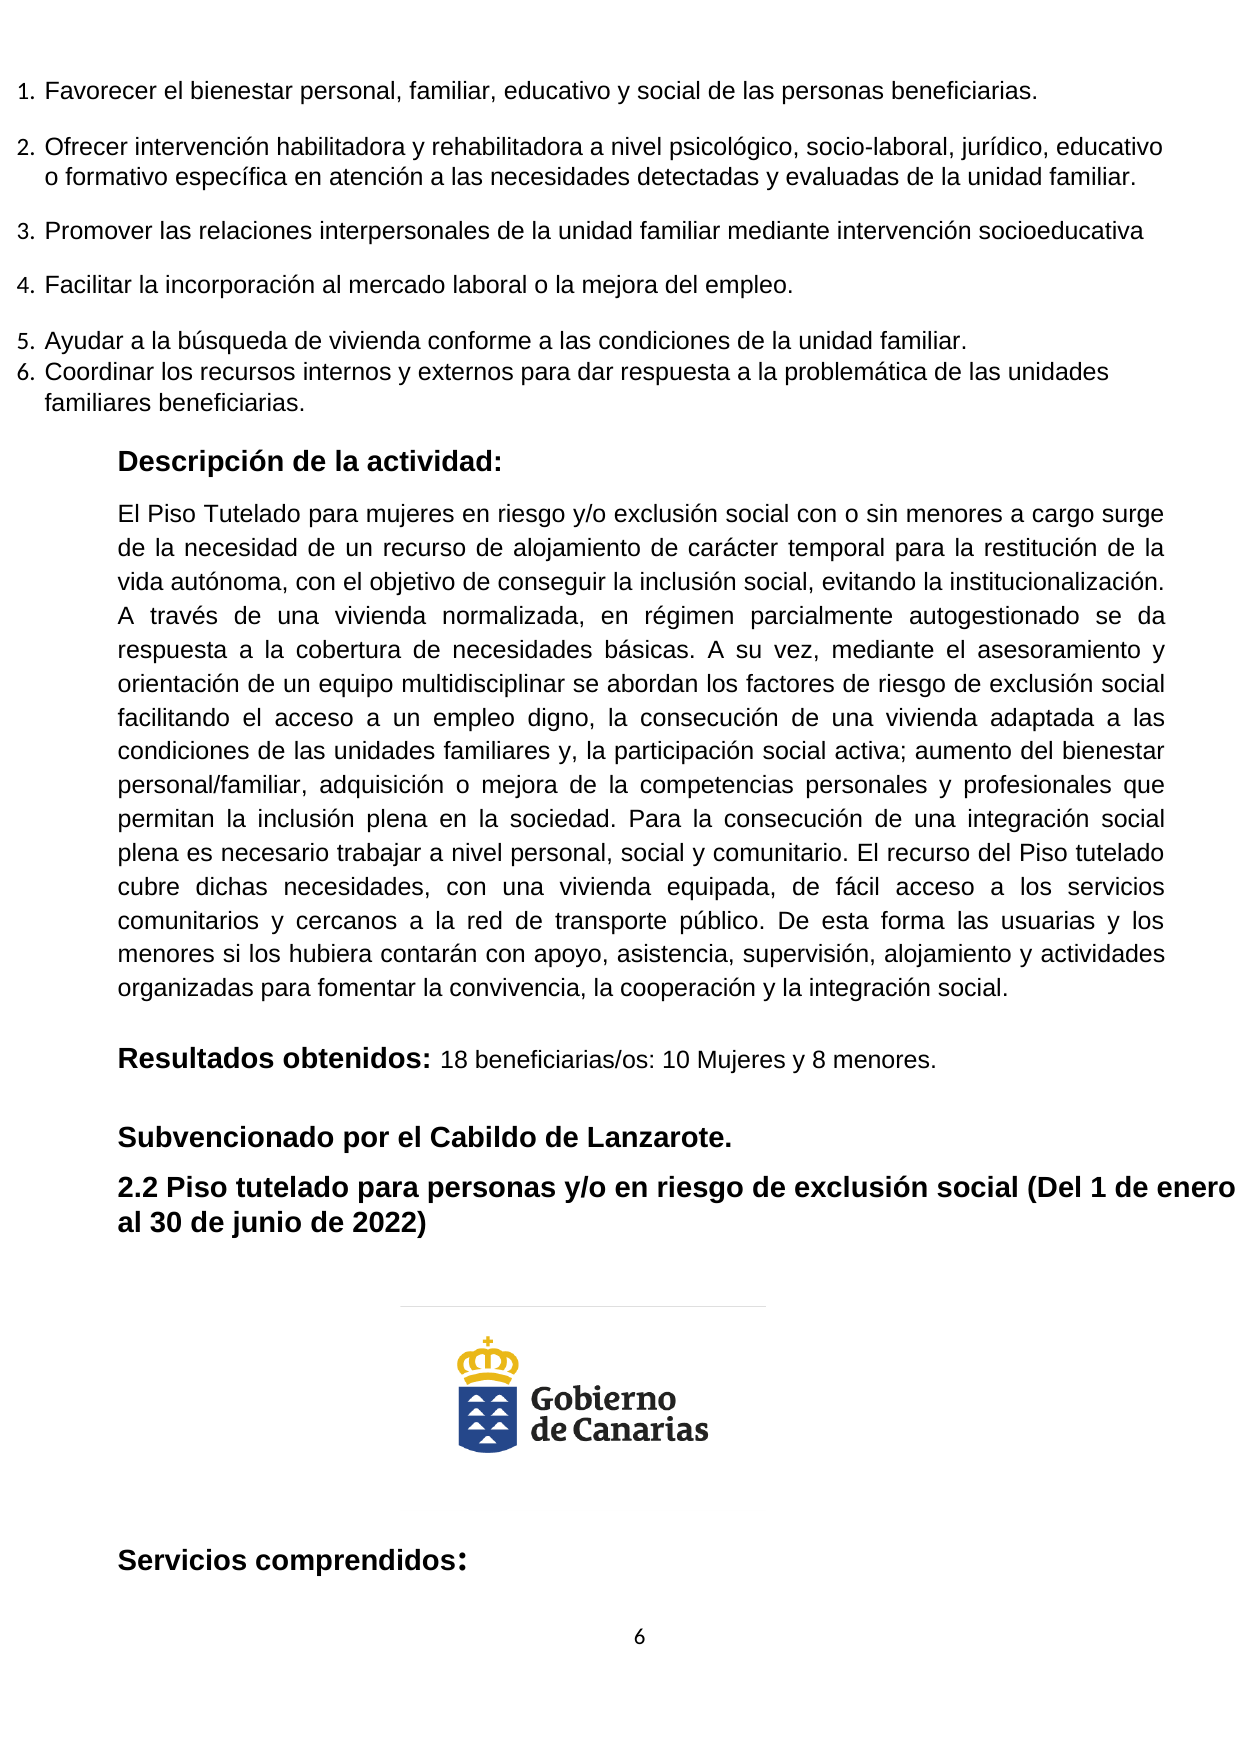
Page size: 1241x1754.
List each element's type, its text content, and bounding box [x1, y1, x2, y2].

text El Piso Tutelado para mujeres en riesgo y/o exclusión social con o sin menores a cargo surge de la necesidad de un recurso de alojamiento de carácter temporal para la restitución de la vida autónoma, con el objetivo de conseguir la inclusión social, evitando la institucionalización. A través de una vivienda normalizada, en régimen parcialmente autogestionado se da respuesta a la cobertura de necesidades básicas. A su vez, mediante el asesoramiento y orientación de un equipo multidisciplinar se abordan los factores de riesgo de exclusión social facilitando el acceso a un empleo digno, la consecución de una vivienda adaptada a las condiciones de las unidades familiares y, la participación social activa; aumento del bienestar personal/familiar, adquisición o mejora de la competencias personales y profesionales que permitan la inclusión plena en la sociedad. Para la consecución de una integración social plena es necesario trabajar a nivel personal, social y comunitario. El recurso del Piso tutelado cubre dichas necesidades, con una vivienda equipada, de fácil acceso a los servicios comunitarios y cercanos a la red de transporte público. De esta forma las usuarias y los menores si los hubiera contarán con apoyo, asistencia, supervisión, alojamiento y actividades organizadas para fomentar la convivencia, la cooperación y la integración social. [117, 499, 1167, 1002]
list Facilitar la incorporación al mercado laboral o la mejora del empleo. [16, 270, 1167, 300]
text Subvencionado por el Cabildo de Lanzarote. [117, 1121, 1167, 1154]
text Descripción de la actividad: [117, 444, 1167, 478]
text Servicios comprendidos: [117, 1536, 1167, 1579]
list Ayudar a la búsqueda de vivienda conforme a las condiciones de la unidad familiar. [16, 325, 1167, 355]
list Coordinar los recursos internos y externos para dar respuesta a la problemática de las unidades familiares beneficiarias. [16, 356, 1167, 416]
text 2.2 Piso tutelado para personas y/o en riesgo de exclusión social (Del 1 de enero al 30 de junio de 2022) [117, 1170, 1240, 1238]
list Ofrecer intervención habilitadora y rehabilitadora a nivel psicológico, socio-laboral, jurídico, educativo o formativo específica en atención a las necesidades detectadas y evaluadas de la unidad familiar. [16, 131, 1167, 191]
list Favorecer el bienestar personal, familiar, educativo y social de las personas beneficiarias. [16, 75, 1167, 106]
text Resultados obtenidos: 18 beneficiarias/os: 10 Mujeres y 8 menores. [117, 1042, 1167, 1075]
list Promover las relaciones interpersonales de la unidad familiar mediante intervención socioeducativa [16, 215, 1167, 246]
